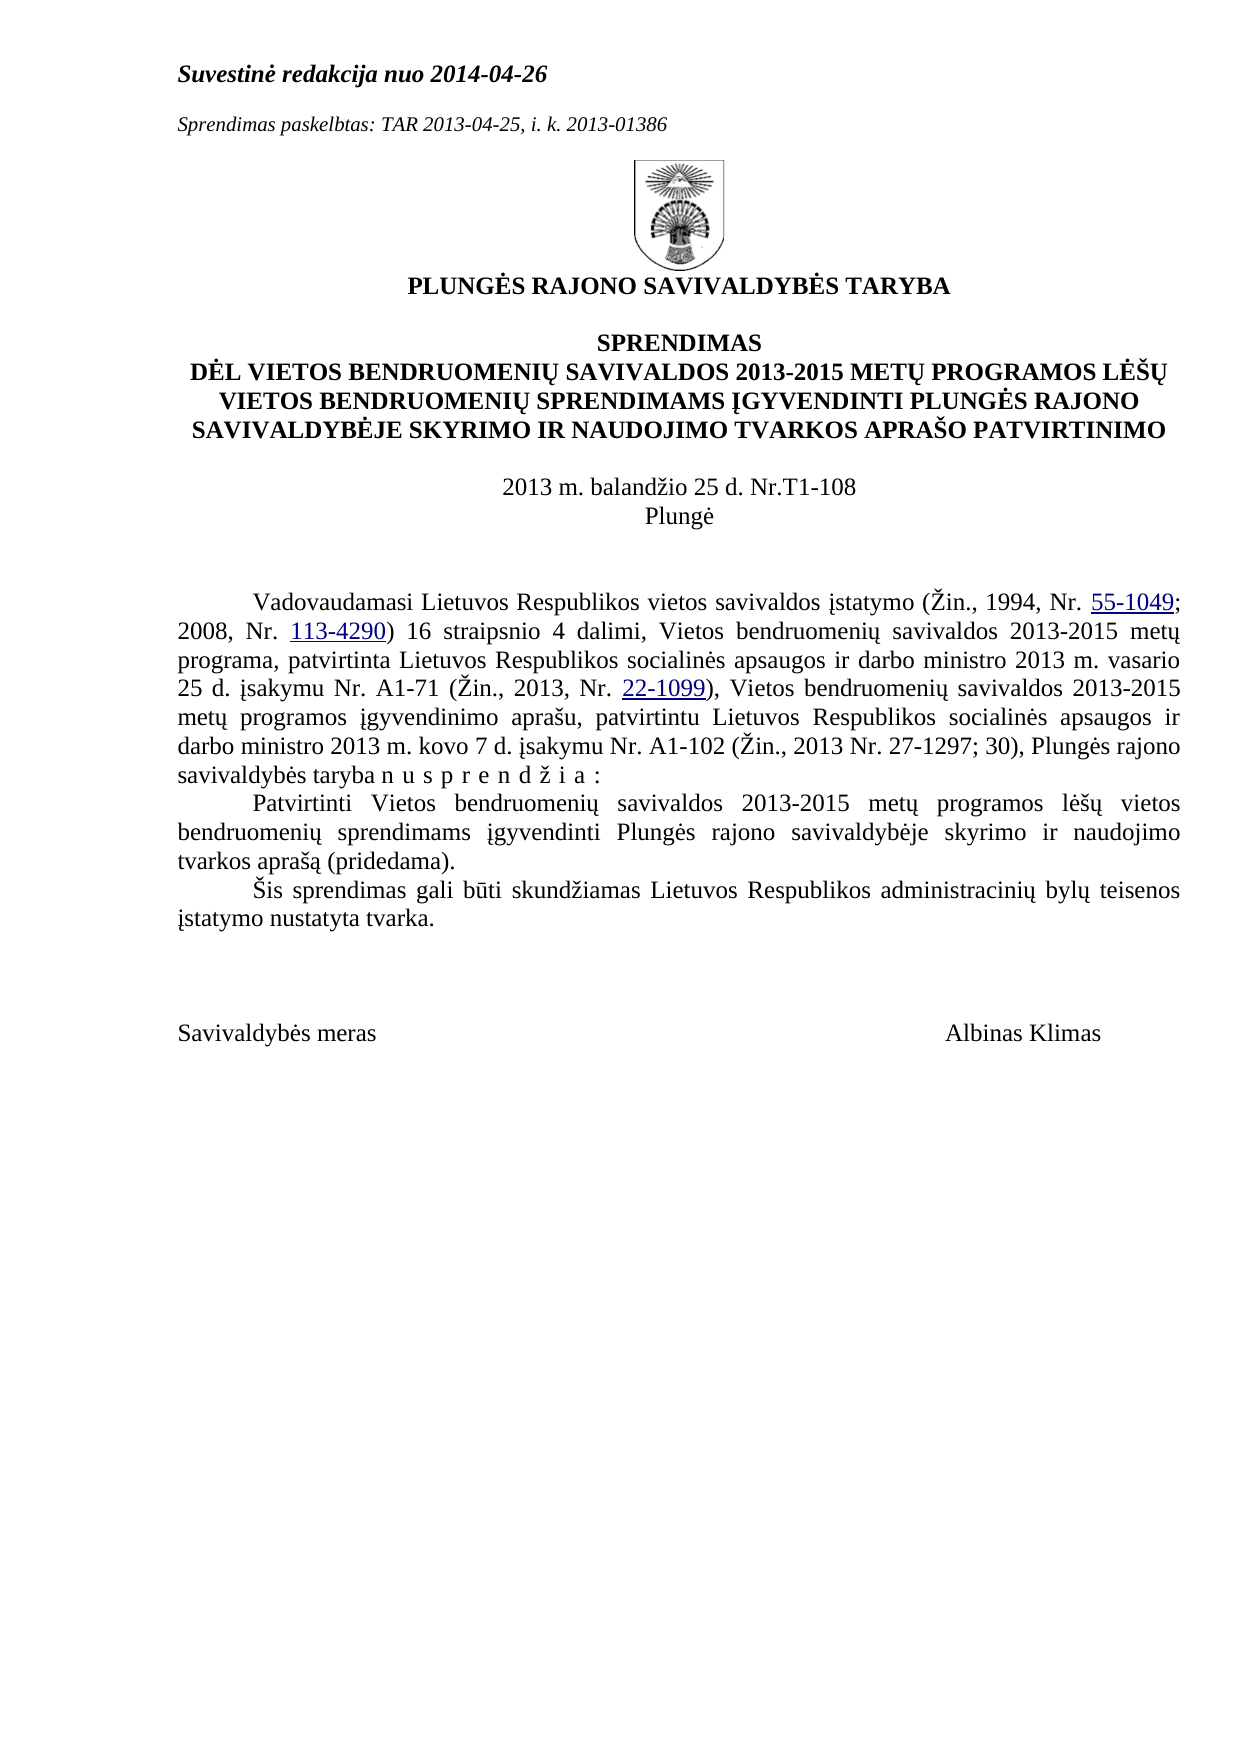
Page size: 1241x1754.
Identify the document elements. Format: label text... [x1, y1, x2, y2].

text DĖL VIETOS BENDRUOMENIŲ SAVIVALDOS 2013-2015 METŲ PROGRAMOS LĖŠŲ VIETOS BENDRUOMENIŲ SPRENDIMAMS ĮGYVENDINTI PLUNGĖS RAJONO SAVIVALDYBĖJE SKYRIMO IR NAUDOJIMO TVARKOS APRAŠO PATVIRTINIMO [177, 357, 1181, 443]
text Patvirtinti Vietos bendruomenių savivaldos 2013-2015 metų programos lėšų vietos bendruomenių sprendimams įgyvendinti Plungės rajono savivaldybėje skyrimo ir naudojimo tvarkos aprašą (pridedama). [177, 788, 1181, 875]
text 2013 m. balandžio 25 d. Nr.T1-108 [177, 472, 1181, 501]
text Plungė [177, 501, 1181, 530]
text SPRENDIMAS [177, 328, 1181, 357]
text Savivaldybės meras Albinas Klimas [177, 1018, 1181, 1047]
text Šis sprendimas gali būti skundžiamas Lietuvos Respublikos administracinių bylų teisenos įstatymo nustatyta tvarka. [177, 875, 1181, 932]
text Vadovaudamasi Lietuvos Respublikos vietos savivaldos įstatymo (Žin., 1994, Nr. 55-1049; 2008, Nr. 113-4290) 16 straipsnio 4 dalimi, Vietos bendruomenių savivaldos 2013-2015 metų programa, patvirtinta Lietuvos Respublikos socialinės apsaugos ir darbo ministro 2013 m. vasario 25 d. įsakymu Nr. A1-71 (Žin., 2013, Nr. 22-1099), Vietos bendruomenių savivaldos 2013-2015 metų programos įgyvendinimo aprašu, patvirtintu Lietuvos Respublikos socialinės apsaugos ir darbo ministro 2013 m. kovo 7 d. įsakymu Nr. A1-102 (Žin., 2013 Nr. 27-1297; 30), Plungės rajono savivaldybės taryba nusprendžia: [177, 587, 1181, 788]
text Sprendimas paskelbtas: TAR 2013-04-25, i. k. 2013-01386 [177, 112, 1181, 136]
text Suvestinė redakcija nuo 2014-04-26 [177, 59, 1181, 88]
text PLUNGĖS RAJONO SAVIVALDYBĖS TARYBA [177, 271, 1181, 300]
